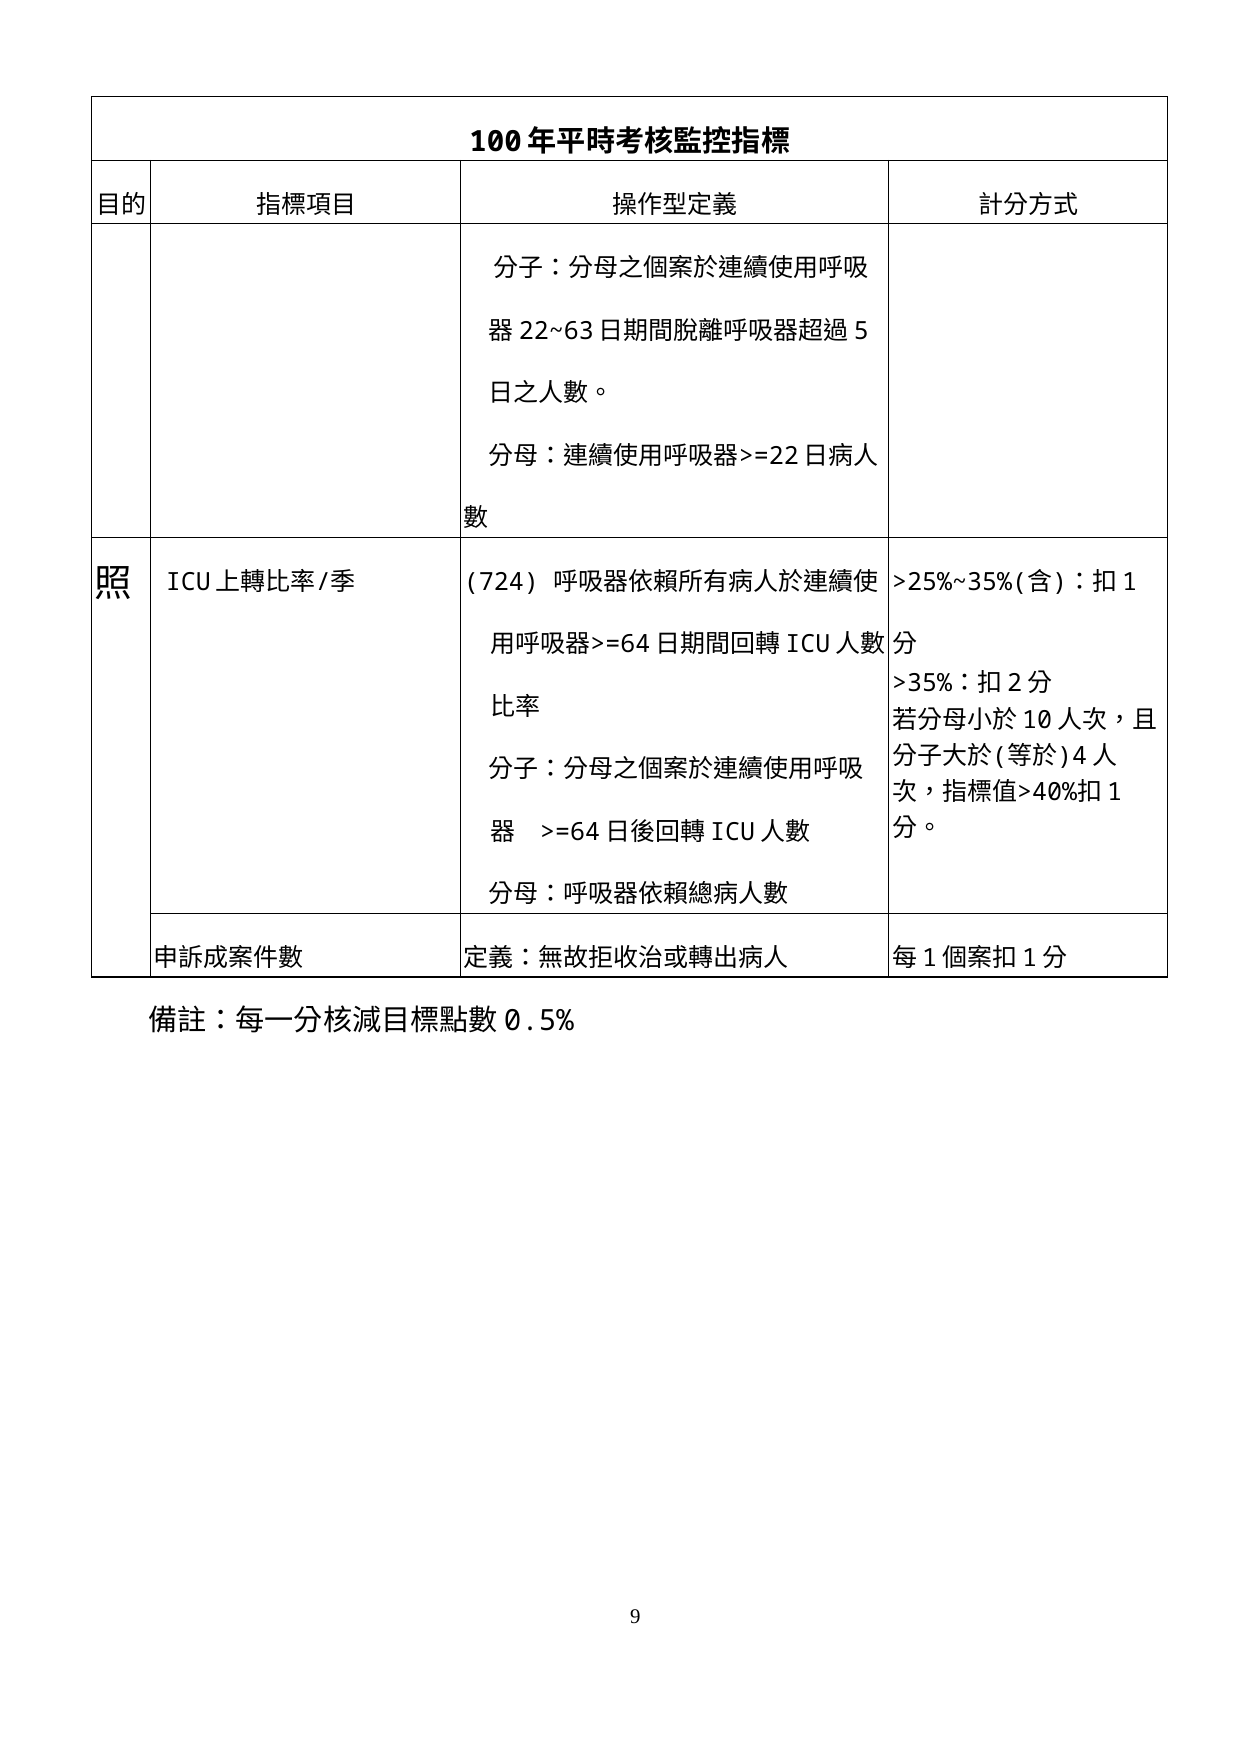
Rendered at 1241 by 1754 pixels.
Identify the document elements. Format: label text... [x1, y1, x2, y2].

table_cell 每1個案扣1分 [889, 914, 1167, 976]
table_cell 指標項目 [151, 161, 460, 223]
table_cell 目的 [92, 161, 150, 223]
table_cell ICU上轉比率/季 [151, 538, 460, 913]
table_header 100年平時考核監控指標 [92, 97, 1167, 160]
table_cell >25%~35%(含)：扣1分 >35%：扣2分 若分母小於10人次，且分子大於(等於)4人次，指標值>40%扣1分。 [889, 538, 1167, 913]
table_cell [889, 224, 1167, 537]
table_cell 計分方式 [889, 161, 1167, 223]
table_cell 申訴成案件數 [151, 914, 460, 976]
table_cell [151, 224, 460, 537]
table_cell 分子：分母之個案於連續使用呼吸器22~63日期間脫離呼吸器超過5日之人數。 分母：連續使用呼吸器>=22日病人數 [461, 224, 888, 537]
table_cell 源頭管控 [92, 224, 150, 537]
table_cell 定義：無故拒收治或轉出病人 [461, 914, 888, 976]
table_cell 照護品質 [92, 538, 150, 976]
table_cell (724) 呼吸器依賴所有病人於連續使用呼吸器>=64日期間回轉ICU人數比率 分子：分母之個案於連續使用呼吸器 >=64日後回轉ICU人數 分母：呼吸器依賴總病人數 [461, 538, 888, 913]
text 備註：每一分核減目標點數0.5% [148, 996, 1122, 1039]
table_cell 操作型定義 [461, 161, 888, 223]
